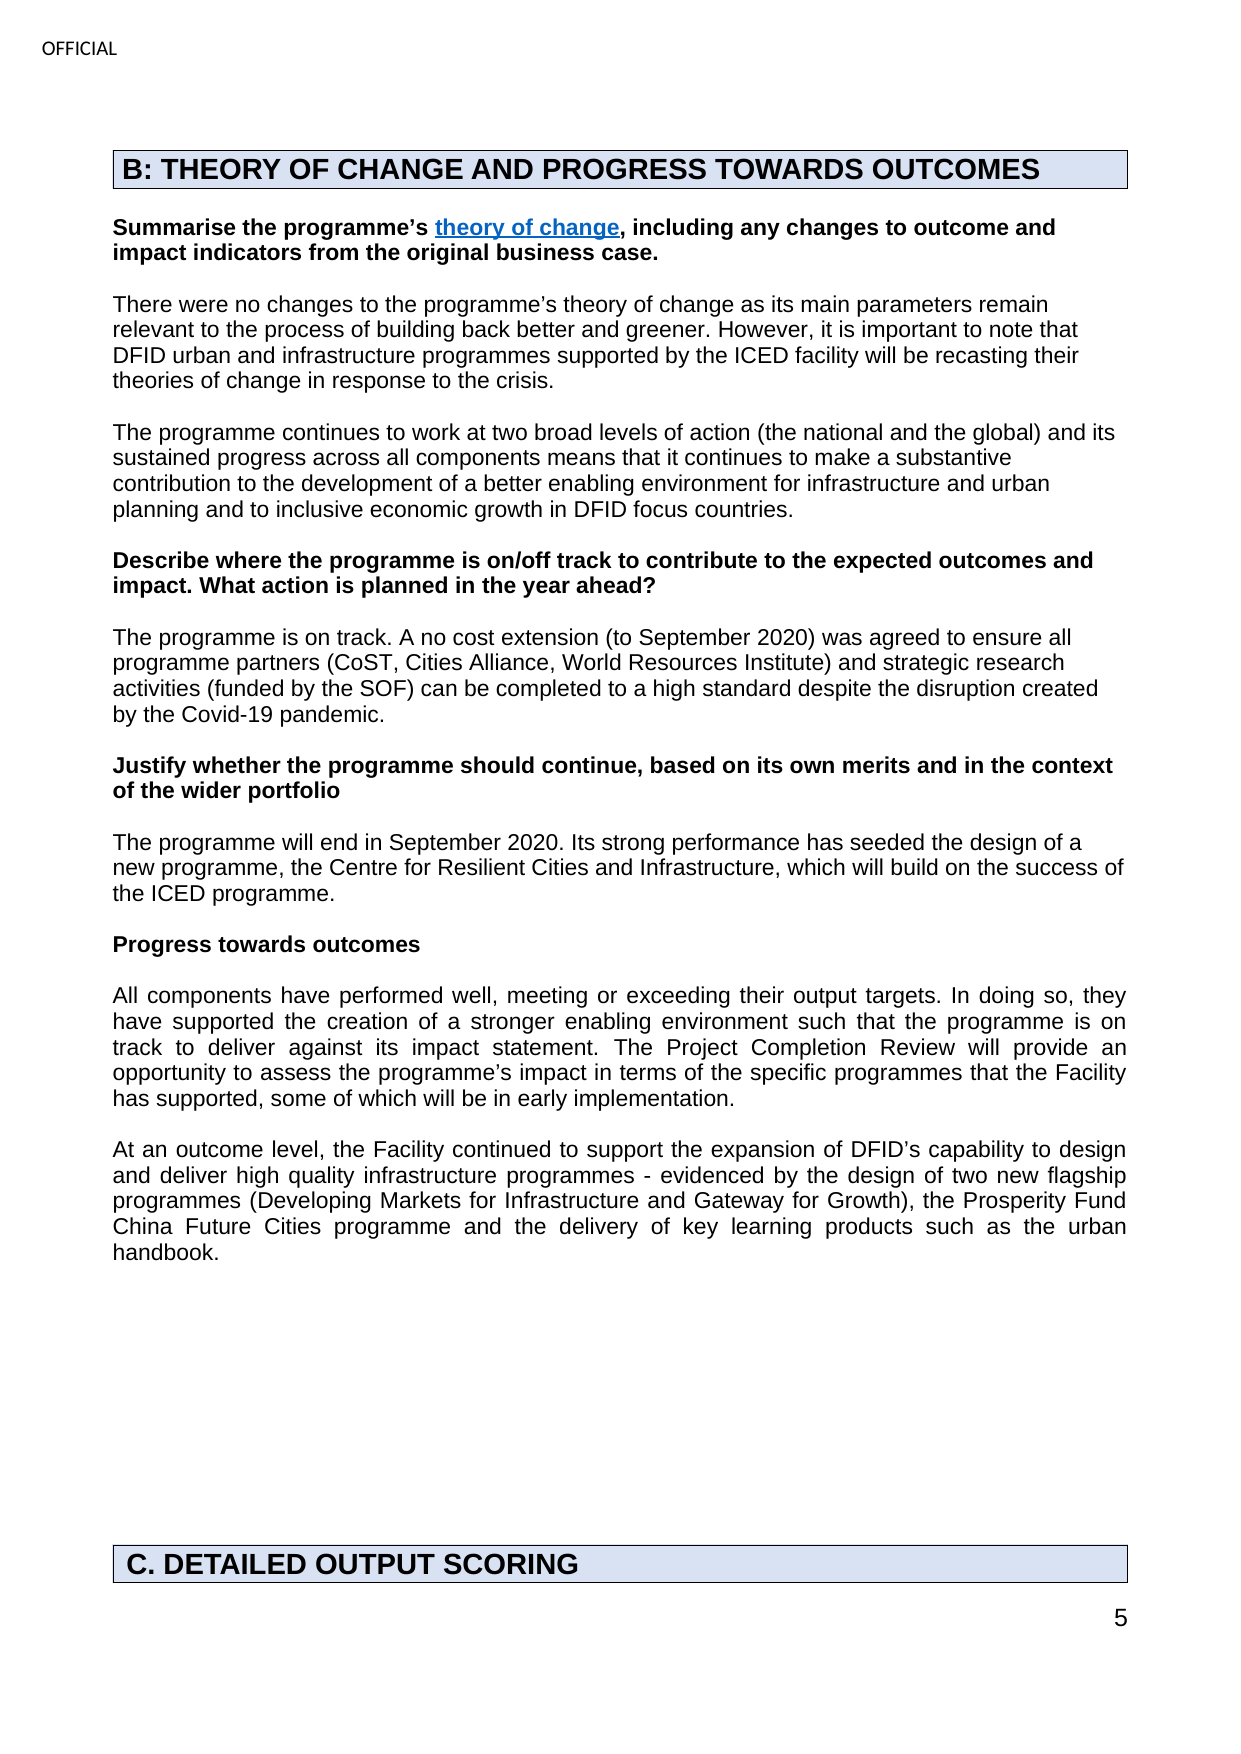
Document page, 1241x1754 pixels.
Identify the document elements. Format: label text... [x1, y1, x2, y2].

text The programme will end in September 2020. Its strong performance has seeded the design of a new programme, the Centre for Resilient Cities and Infrastructure, which will build on the success of the ICED programme. [112, 829, 1128, 906]
text All components have performed well, meeting or exceeding their output targets. In doing so, they have supported the creation of a stronger enabling environment such that the programme is on track to deliver against its impact statement. The Project Completion Review will provide an opportunity to assess the programme’s impact in terms of the specific programmes that the Facility has supported, some of which will be in early implementation. [112, 983, 1128, 1111]
text The programme continues to work at two broad levels of action (the national and the global) and its sustained progress across all components means that it continues to make a substantive contribution to the development of a better enabling environment for infrastructure and urban planning and to inclusive economic growth in DFID focus countries. [112, 419, 1128, 522]
subtitle C. DETAILED OUTPUT SCORING [114, 1546, 1127, 1582]
subtitle B: THEORY OF CHANGE AND PROGRESS TOWARDS OUTCOMES [114, 151, 1127, 188]
text Summarise the programme’s theory of change, including any changes to outcome and impact indicators from the original business case. [112, 214, 1128, 266]
text The programme is on track. A no cost extension (to September 2020) was agreed to ensure all programme partners (CoST, Cities Alliance, World Resources Institute) and strategic research activities (funded by the SOF) can be completed to a high standard despite the disruption created by the Covid-19 pandemic. [112, 624, 1128, 727]
text Progress towards outcomes [112, 932, 1128, 958]
text Describe where the programme is on/off track to contribute to the expected outcomes and impact. What action is planned in the year ahead? [112, 548, 1128, 599]
text There were no changes to the programme’s theory of change as its main parameters remain relevant to the process of building back better and greener. However, it is important to note that DFID urban and infrastructure programmes supported by the ICED facility will be recasting their theories of change in response to the crisis. [112, 291, 1128, 394]
text At an outcome level, the Facility continued to support the expansion of DFID’s capability to design and deliver high quality infrastructure programmes - evidenced by the design of two new flagship programmes (Developing Markets for Infrastructure and Gateway for Growth), the Prosperity Fund China Future Cities programme and the delivery of key learning products such as the urban handbook. [112, 1137, 1128, 1265]
text Justify whether the programme should continue, based on its own merits and in the context of the wider portfolio [112, 753, 1128, 804]
